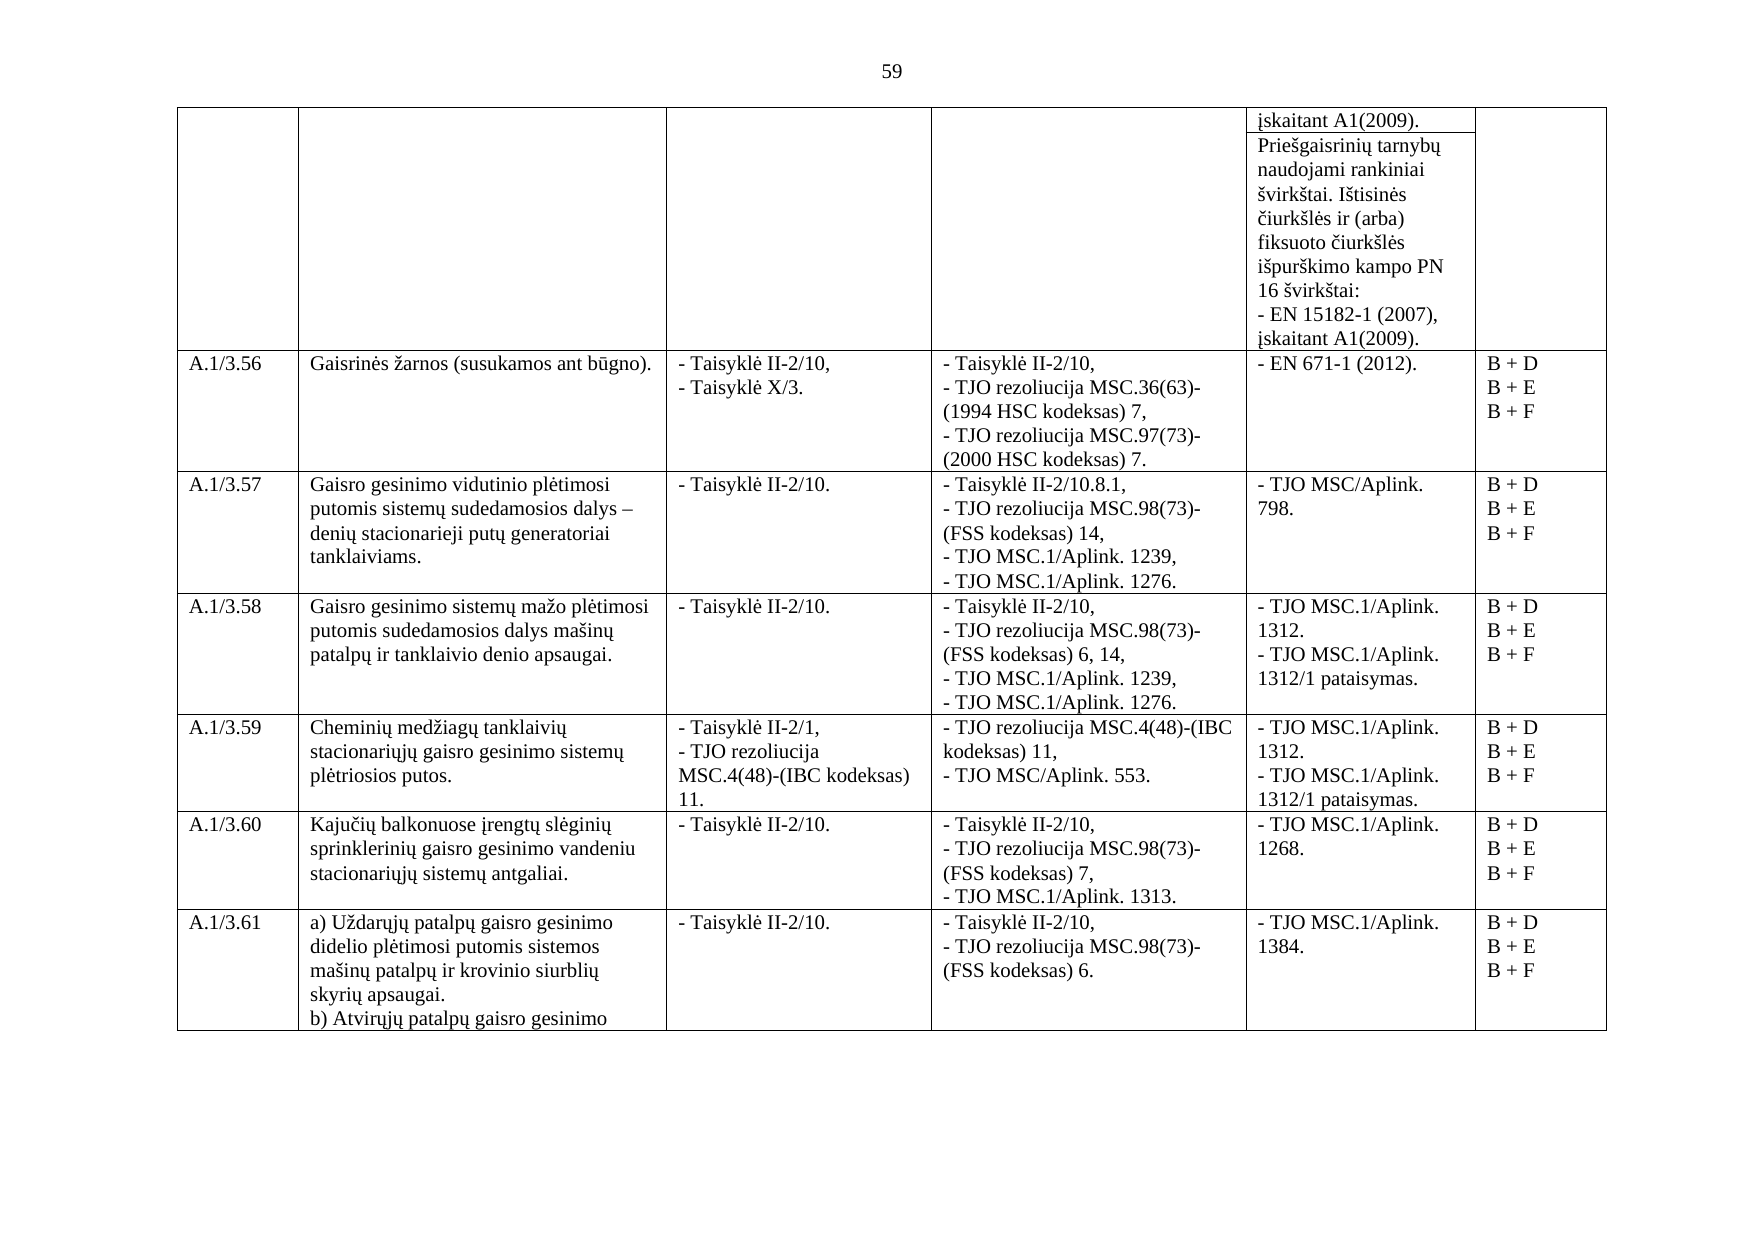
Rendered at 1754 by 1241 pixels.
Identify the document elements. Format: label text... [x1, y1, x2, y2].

table_cell [299, 108, 666, 350]
table_cell Gaisrinės žarnos (susukamos ant būgno). [299, 351, 666, 471]
table_cell Cheminių medžiagų tanklaivių stacionariųjų gaisro gesinimo sistemų plėtriosios putos. [299, 715, 666, 811]
table_cell - Taisyklė II-2/10. [667, 472, 931, 593]
table_cell - TJO rezoliucija MSC.4(48)-(IBC kodeksas) 11, - TJO MSC/Aplink. 553. [932, 715, 1246, 811]
table_cell Kajučių balkonuose įrengtų slėginių sprinklerinių gaisro gesinimo vandeniu stacionariųjų sistemų antgaliai. [299, 812, 666, 908]
table_cell B + D B + E B + F [1476, 472, 1606, 593]
table_cell - Taisyklė II-2/10, - TJO rezoliucija MSC.98(73)-(FSS kodeksas) 6. [932, 910, 1246, 1030]
table_cell B + D B + E B + F [1476, 812, 1606, 908]
table_cell - Taisyklė II-2/10, - TJO rezoliucija MSC.98(73)-(FSS kodeksas) 7, - TJO MSC.1/Aplink. 1313. [932, 812, 1246, 908]
table_cell - EN 671-1 (2012). [1247, 351, 1475, 471]
table_cell - Taisyklė II-2/10. [667, 812, 931, 908]
table_cell [932, 108, 1246, 350]
table_cell A.1/3.61 [178, 910, 298, 1030]
table_cell A.1/3.57 [178, 472, 298, 593]
table_cell Priešgaisrinių tarnybų naudojami rankiniai švirkštai. Ištisinės čiurkšlės ir (arba) fiksuoto čiurkšlės išpurškimo kampo PN 16 švirkštai: - EN 15182-1 (2007), įskaitant A1(2009). [1247, 133, 1475, 350]
table_cell A.1/3.59 [178, 715, 298, 811]
table_cell - TJO MSC.1/Aplink. 1268. [1247, 812, 1475, 908]
table_cell A.1/3.58 [178, 594, 298, 714]
table_cell įskaitant A1(2009). [1247, 108, 1475, 132]
table_cell B + D B + E B + F [1476, 594, 1606, 714]
table_cell - TJO MSC.1/Aplink. 1384. [1247, 910, 1475, 1030]
table_cell Gaisro gesinimo sistemų mažo plėtimosi putomis sudedamosios dalys mašinų patalpų ir tanklaivio denio apsaugai. [299, 594, 666, 714]
table_cell - Taisyklė II-2/10, - TJO rezoliucija MSC.36(63)-(1994 HSC kodeksas) 7, - TJO rezoliucija MSC.97(73)-(2000 HSC kodeksas) 7. [932, 351, 1246, 471]
table_cell - Taisyklė II-2/10, - Taisyklė X/3. [667, 351, 931, 471]
table_cell A.1/3.56 [178, 351, 298, 471]
table_cell Gaisro gesinimo vidutinio plėtimosi putomis sistemų sudedamosios dalys – denių stacionarieji putų generatoriai tanklaiviams. [299, 472, 666, 593]
table_cell B + D B + E B + F [1476, 910, 1606, 1030]
table_cell - Taisyklė II-2/10. [667, 594, 931, 714]
table_cell - Taisyklė II-2/10. [667, 910, 931, 1030]
table_cell - TJO MSC.1/Aplink. 1312. - TJO MSC.1/Aplink. 1312/1 pataisymas. [1247, 594, 1475, 714]
table_cell - Taisyklė II-2/10, - TJO rezoliucija MSC.98(73)-(FSS kodeksas) 6, 14, - TJO MSC.1/Aplink. 1239, - TJO MSC.1/Aplink. 1276. [932, 594, 1246, 714]
table_cell - TJO MSC/Aplink. 798. [1247, 472, 1475, 593]
table_cell - Taisyklė II-2/1, - TJO rezoliucija MSC.4(48)-(IBC kodeksas) 11. [667, 715, 931, 811]
table_cell A.1/3.60 [178, 812, 298, 908]
table_cell [1476, 108, 1606, 350]
table_cell [178, 108, 298, 350]
table_cell - TJO MSC.1/Aplink. 1312. - TJO MSC.1/Aplink. 1312/1 pataisymas. [1247, 715, 1475, 811]
table_cell B + D B + E B + F [1476, 351, 1606, 471]
table_cell B + D B + E B + F [1476, 715, 1606, 811]
table_cell - Taisyklė II-2/10.8.1, - TJO rezoliucija MSC.98(73)-(FSS kodeksas) 14, - TJO MSC.1/Aplink. 1239, - TJO MSC.1/Aplink. 1276. [932, 472, 1246, 593]
table_cell a) Uždarųjų patalpų gaisro gesinimo didelio plėtimosi putomis sistemos mašinų patalpų ir krovinio siurblių skyrių apsaugai. b) Atvirųjų patalpų gaisro gesinimo [299, 910, 666, 1030]
table_cell [667, 108, 931, 350]
